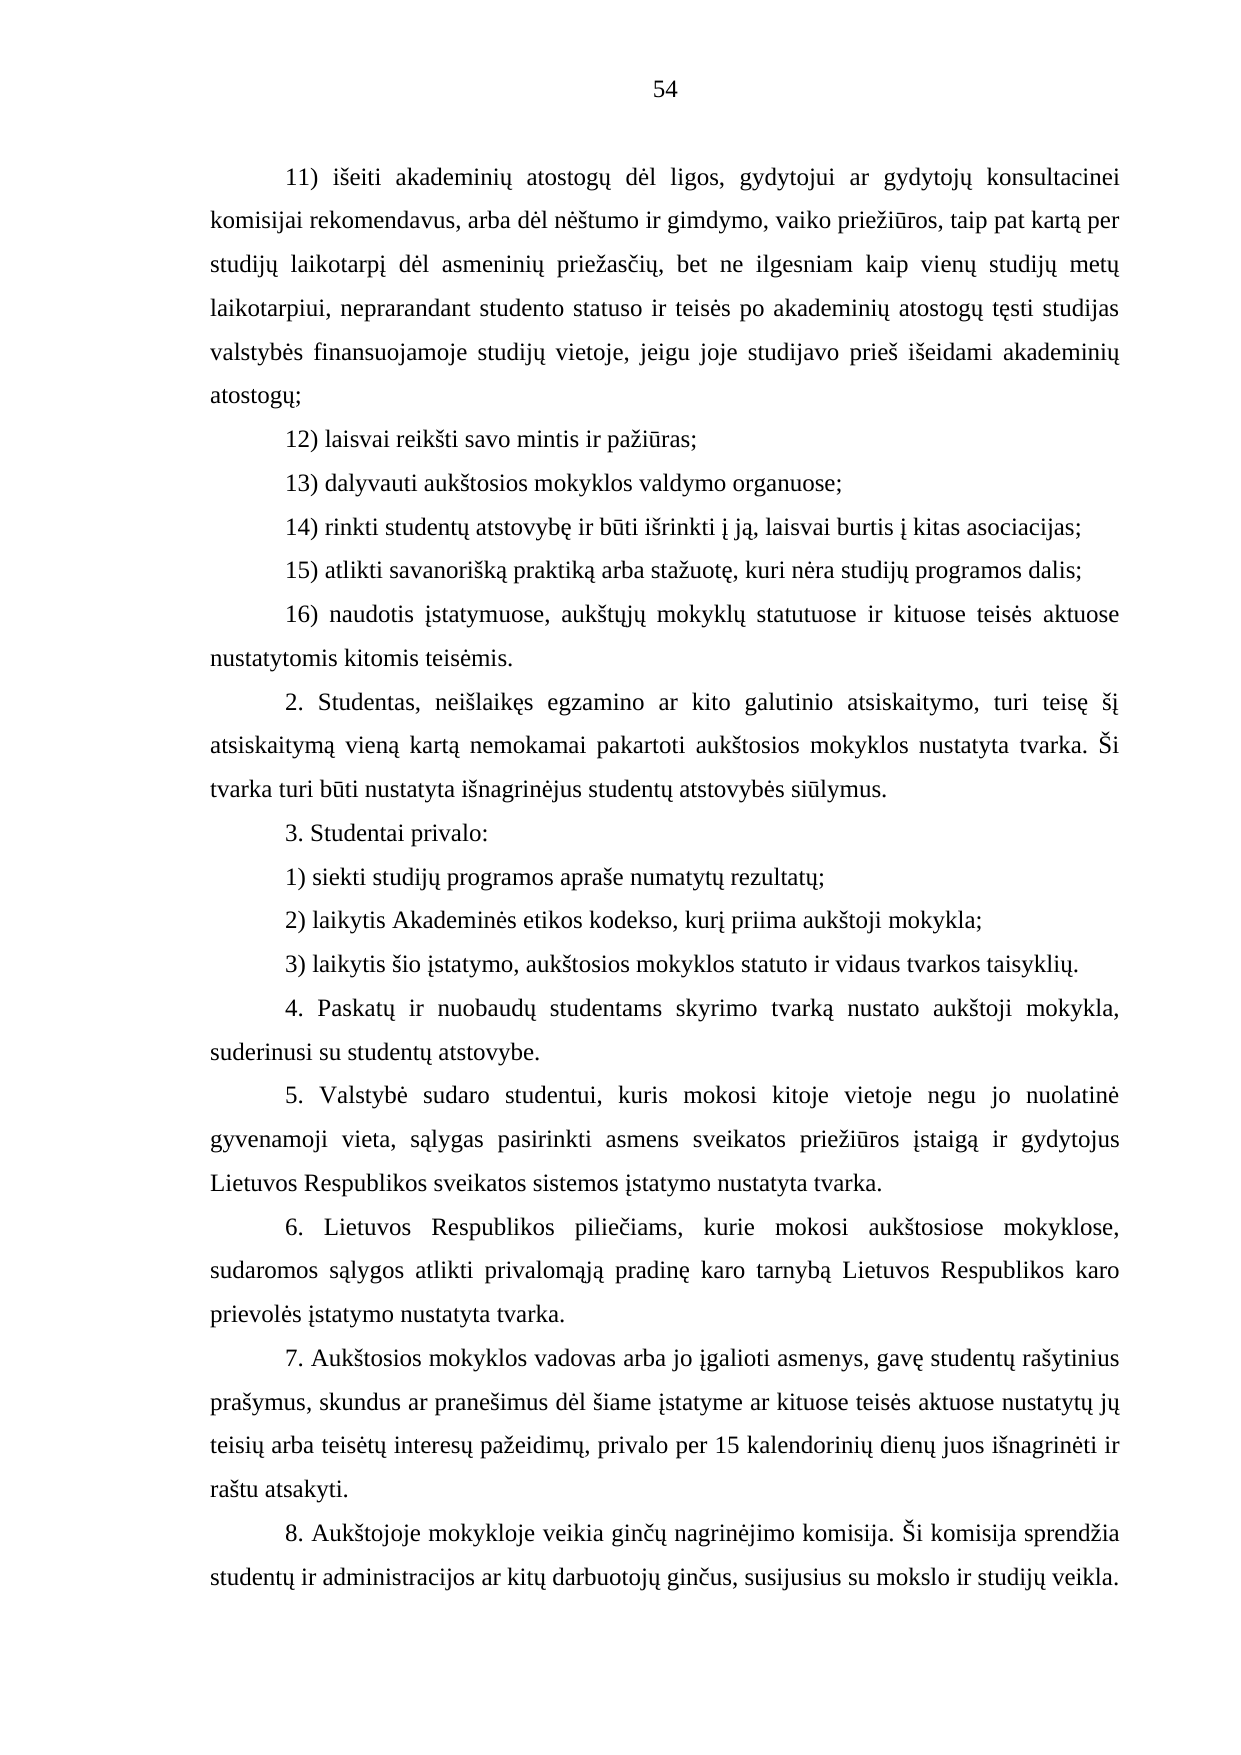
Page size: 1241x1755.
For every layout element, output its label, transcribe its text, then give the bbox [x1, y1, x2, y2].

text 7. Aukštosios mokyklos vadovas arba jo įgalioti asmenys, gavę studentų rašytinius prašymus, skundus ar pranešimus dėl šiame įstatyme ar kituose teisės aktuose nustatytų jų teisių arba teisėtų interesų pažeidimų, privalo per 15 kalendorinių dienų juos išnagrinėti ir raštu atsakyti. [210, 1331, 1120, 1506]
text 13) dalyvauti aukštosios mokyklos valdymo organuose; [210, 456, 1120, 500]
text 1) siekti studijų programos apraše numatytų rezultatų; [210, 850, 1120, 894]
text 6. Lietuvos Respublikos piliečiams, kurie mokosi aukštosiose mokyklose, sudaromos sąlygos atlikti privalomąją pradinę karo tarnybą Lietuvos Respublikos karo prievolės įstatymo nustatyta tvarka. [210, 1200, 1120, 1331]
text 4. Paskatų ir nuobaudų studentams skyrimo tvarką nustato aukštoji mokykla, suderinusi su studentų atstovybe. [210, 981, 1120, 1069]
text 2. Studentas, neišlaikęs egzamino ar kito galutinio atsiskaitymo, turi teisę šį atsiskaitymą vieną kartą nemokamai pakartoti aukštosios mokyklos nustatyta tvarka. Ši tvarka turi būti nustatyta išnagrinėjus studentų atstovybės siūlymus. [210, 675, 1120, 806]
text 15) atlikti savanorišką praktiką arba stažuotę, kuri nėra studijų programos dalis; [210, 544, 1120, 587]
text 16) naudotis įstatymuose, aukštųjų mokyklų statutuose ir kituose teisės aktuose nustatytomis kitomis teisėmis. [210, 587, 1120, 675]
text 3. Studentai privalo: [210, 806, 1120, 850]
text 12) laisvai reikšti savo mintis ir pažiūras; [210, 412, 1120, 456]
text 2) laikytis Akademinės etikos kodekso, kurį priima aukštoji mokykla; [210, 894, 1120, 937]
text 5. Valstybė sudaro studentui, kuris mokosi kitoje vietoje negu jo nuolatinė gyvenamoji vieta, sąlygas pasirinkti asmens sveikatos priežiūros įstaigą ir gydytojus Lietuvos Respublikos sveikatos sistemos įstatymo nustatyta tvarka. [210, 1069, 1120, 1200]
text 3) laikytis šio įstatymo, aukštosios mokyklos statuto ir vidaus tvarkos taisyklių. [210, 937, 1120, 981]
text 11) išeiti akademinių atostogų dėl ligos, gydytojui ar gydytojų konsultacinei komisijai rekomendavus, arba dėl nėštumo ir gimdymo, vaiko priežiūros, taip pat kartą per studijų laikotarpį dėl asmeninių priežasčių, bet ne ilgesniam kaip vienų studijų metų laikotarpiui, neprarandant studento statuso ir teisės po akademinių atostogų tęsti studijas valstybės finansuojamoje studijų vietoje, jeigu joje studijavo prieš išeidami akademinių atostogų; [210, 150, 1120, 412]
text 14) rinkti studentų atstovybę ir būti išrinkti į ją, laisvai burtis į kitas asociacijas; [210, 500, 1120, 544]
text 8. Aukštojoje mokykloje veikia ginčų nagrinėjimo komisija. Ši komisija sprendžia studentų ir administracijos ar kitų darbuotojų ginčus, susijusius su mokslo ir studijų veikla. [210, 1506, 1120, 1594]
